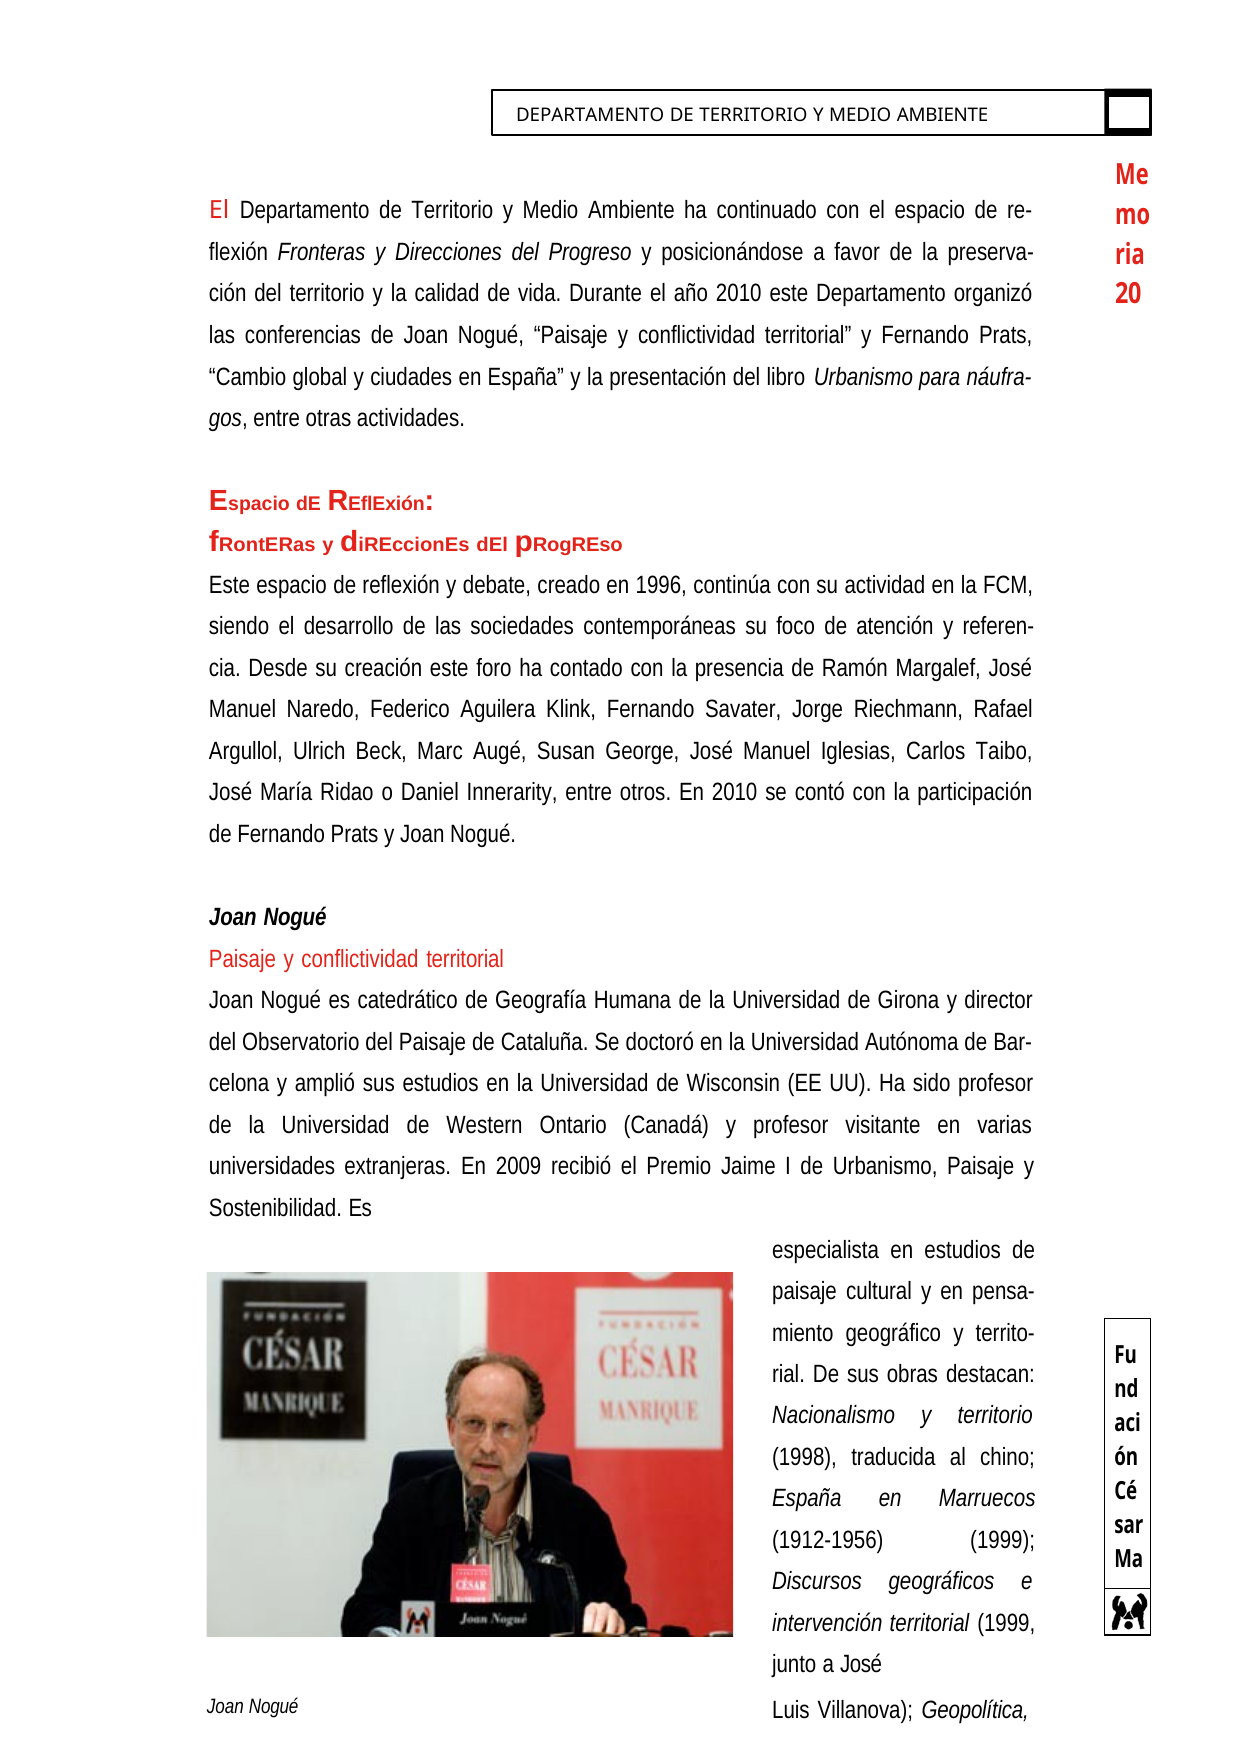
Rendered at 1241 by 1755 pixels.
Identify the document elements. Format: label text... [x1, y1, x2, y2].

subtitle Joan Nogué [209, 902, 1063, 931]
text fRontERas y diREccionEs dEl pRogREso [209, 524, 1063, 558]
text Este espacio de reflexión y debate, creado en 1996, continúa con su actividad en la FCM, siendo el desarrollo de las sociedades contemporáneas su foco de atención y referen-cia. Desde su creación este foro ha contado con la presencia de Ramón Margalef, José Manuel Naredo, Federico Aguilera Klink, Fernando Savater, Jorge Riechmann, Rafael Argullol, Ulrich Beck, Marc Augé, Susan George, José Manuel Iglesias, Carlos Taibo, José María Ridao o Daniel Innerarity, entre otros. En 2010 se contó con la participación de Fernando Prats y Joan Nogué. [209, 570, 1034, 847]
text Luis Villanova); Geopolítica, [772, 1694, 1063, 1723]
text especialista en estudios de paisaje cultural y en pensa-miento geográfico y territo-rial. De sus obras destacan: Nacionalismo y territorio (1998), traducida al chino; España en Marruecos (1912-1956) (1999); Discursos geográficos e intervención territorial (1999, junto a José [772, 1234, 1035, 1678]
text Memoria 2010 [1115, 153, 1151, 306]
text Espacio dE REflExión: [209, 483, 1063, 516]
text Joan Nogué [207, 1694, 303, 1718]
text El Departamento de Territorio y Medio Ambiente ha continuado con el espacio de re-flexión Fronteras y Direcciones del Progreso y posicionándose a favor de la preserva-ción del territorio y la calidad de vida. Durante el año 2010 este Departamento organizó las conferencias de Joan Nogué, “Paisaje y conflictividad territorial” y Fernando Prats, “Cambio global y ciudades en España” y la presentación del libro Urbanismo para náufra-gos, entre otras actividades. [209, 185, 1034, 435]
text Joan Nogué es catedrático de Geografía Humana de la Universidad de Girona y director del Observatorio del Paisaje de Cataluña. Se doctoró en la Universidad Autónoma de Bar-celona y amplió sus estudios en la Universidad de Wisconsin (EE UU). Ha sido profesor de la Universidad de Western Ontario (Canadá) y profesor visitante en varias universidades extranjeras. En 2009 recibió el Premio Jaime I de Urbanismo, Paisaje y Sostenibilidad. Es [209, 985, 1034, 1221]
text Fundación César Manrique [1114, 1336, 1145, 1574]
text Paisaje y conflictividad territorial [209, 944, 1063, 972]
